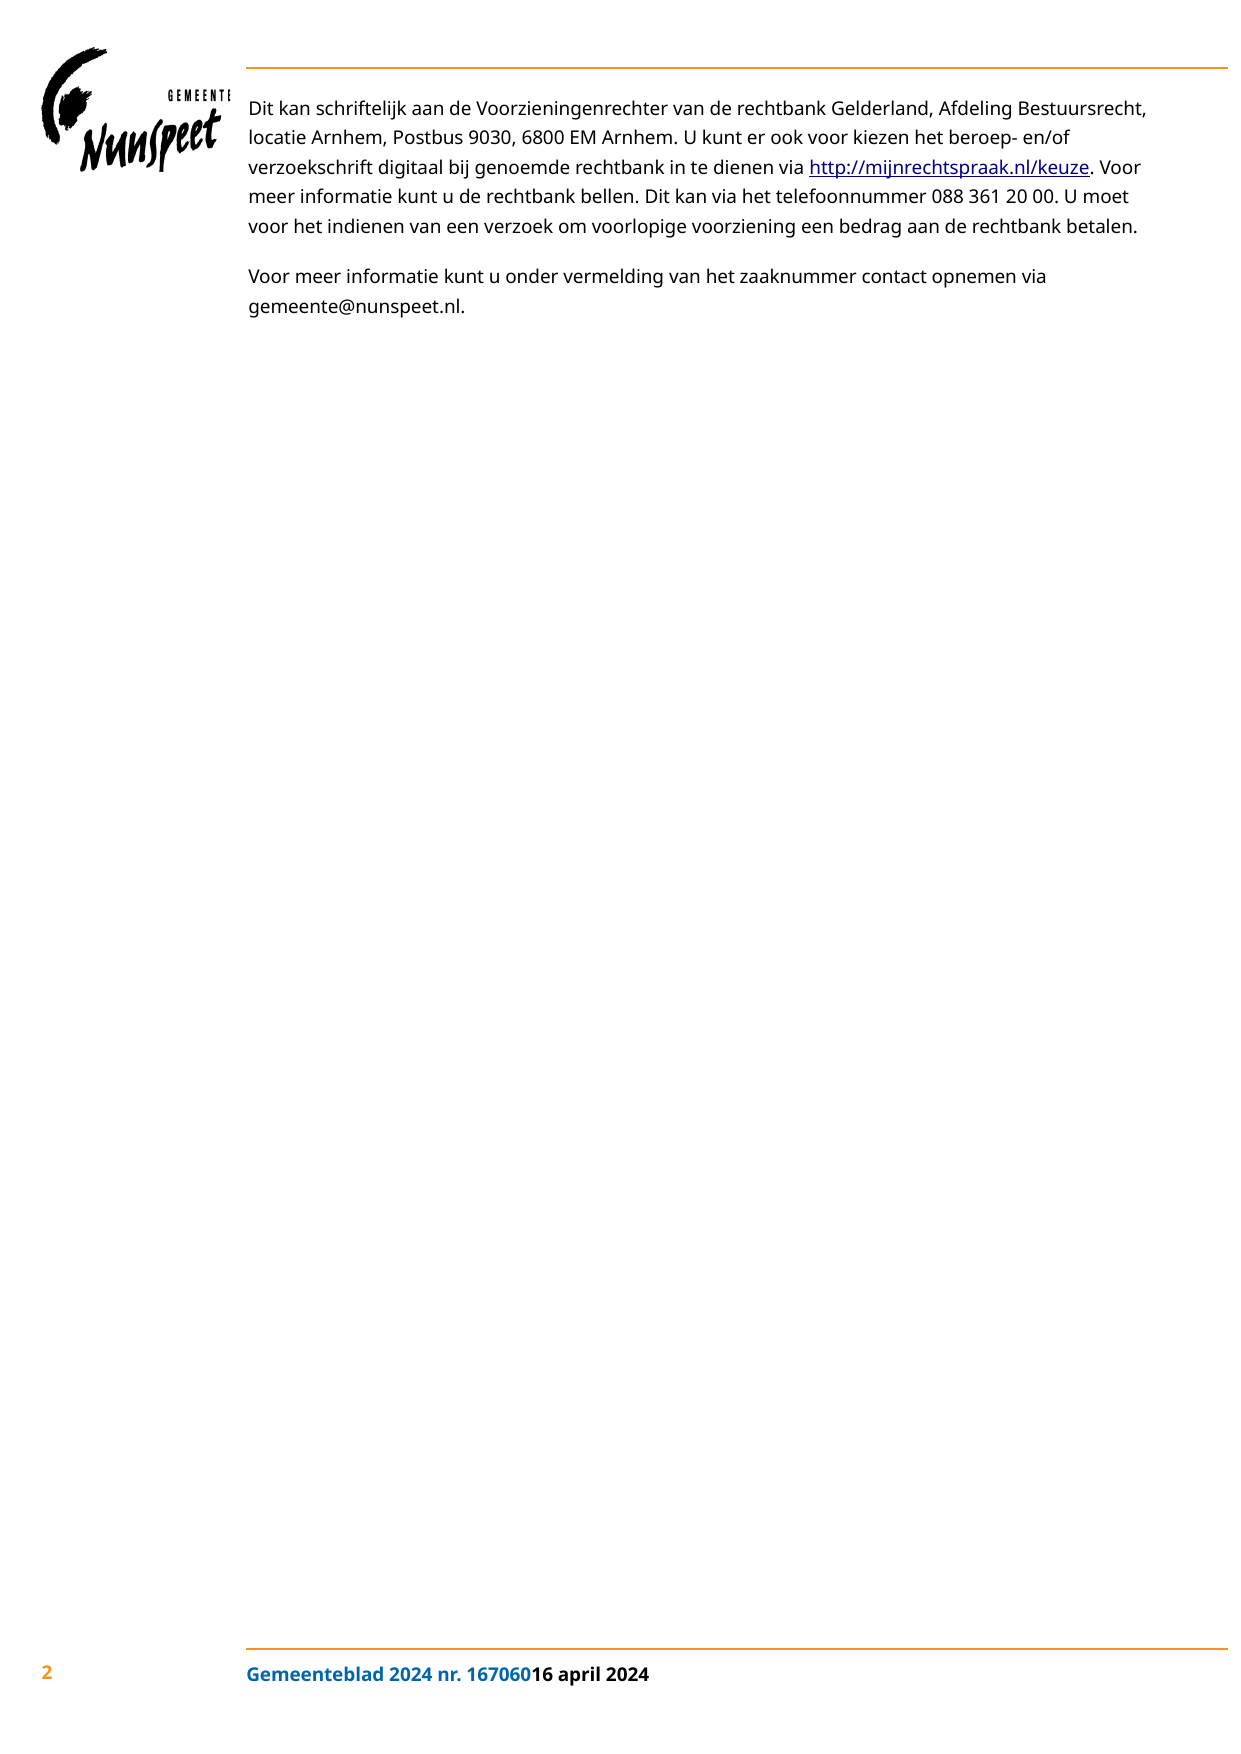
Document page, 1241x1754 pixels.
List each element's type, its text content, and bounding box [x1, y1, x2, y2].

picture [41, 47, 231, 172]
text Voor meer informatie kunt u onder vermelding van het zaaknummer contact opnemen via gemeente@nunspeet.nl. [248, 263, 1152, 319]
text Dit kan schriftelijk aan de Voorzieningenrechter van de rechtbank Gelderland, Afdeling Bestuursrecht, locatie Arnhem, Postbus 9030, 6800 EM Arnhem. U kunt er ook voor kiezen het beroep- en/of verzoekschrift digitaal bij genoemde rechtbank in te dienen via http://mijnrechtspraak.nl/keuze. Voor meer informatie kunt u de rechtbank bellen. Dit kan via het telefoonnummer 088 361 20 00. U moet voor het indienen van een verzoek om voorlopige voorziening een bedrag aan de rechtbank betalen. [248, 95, 1152, 239]
